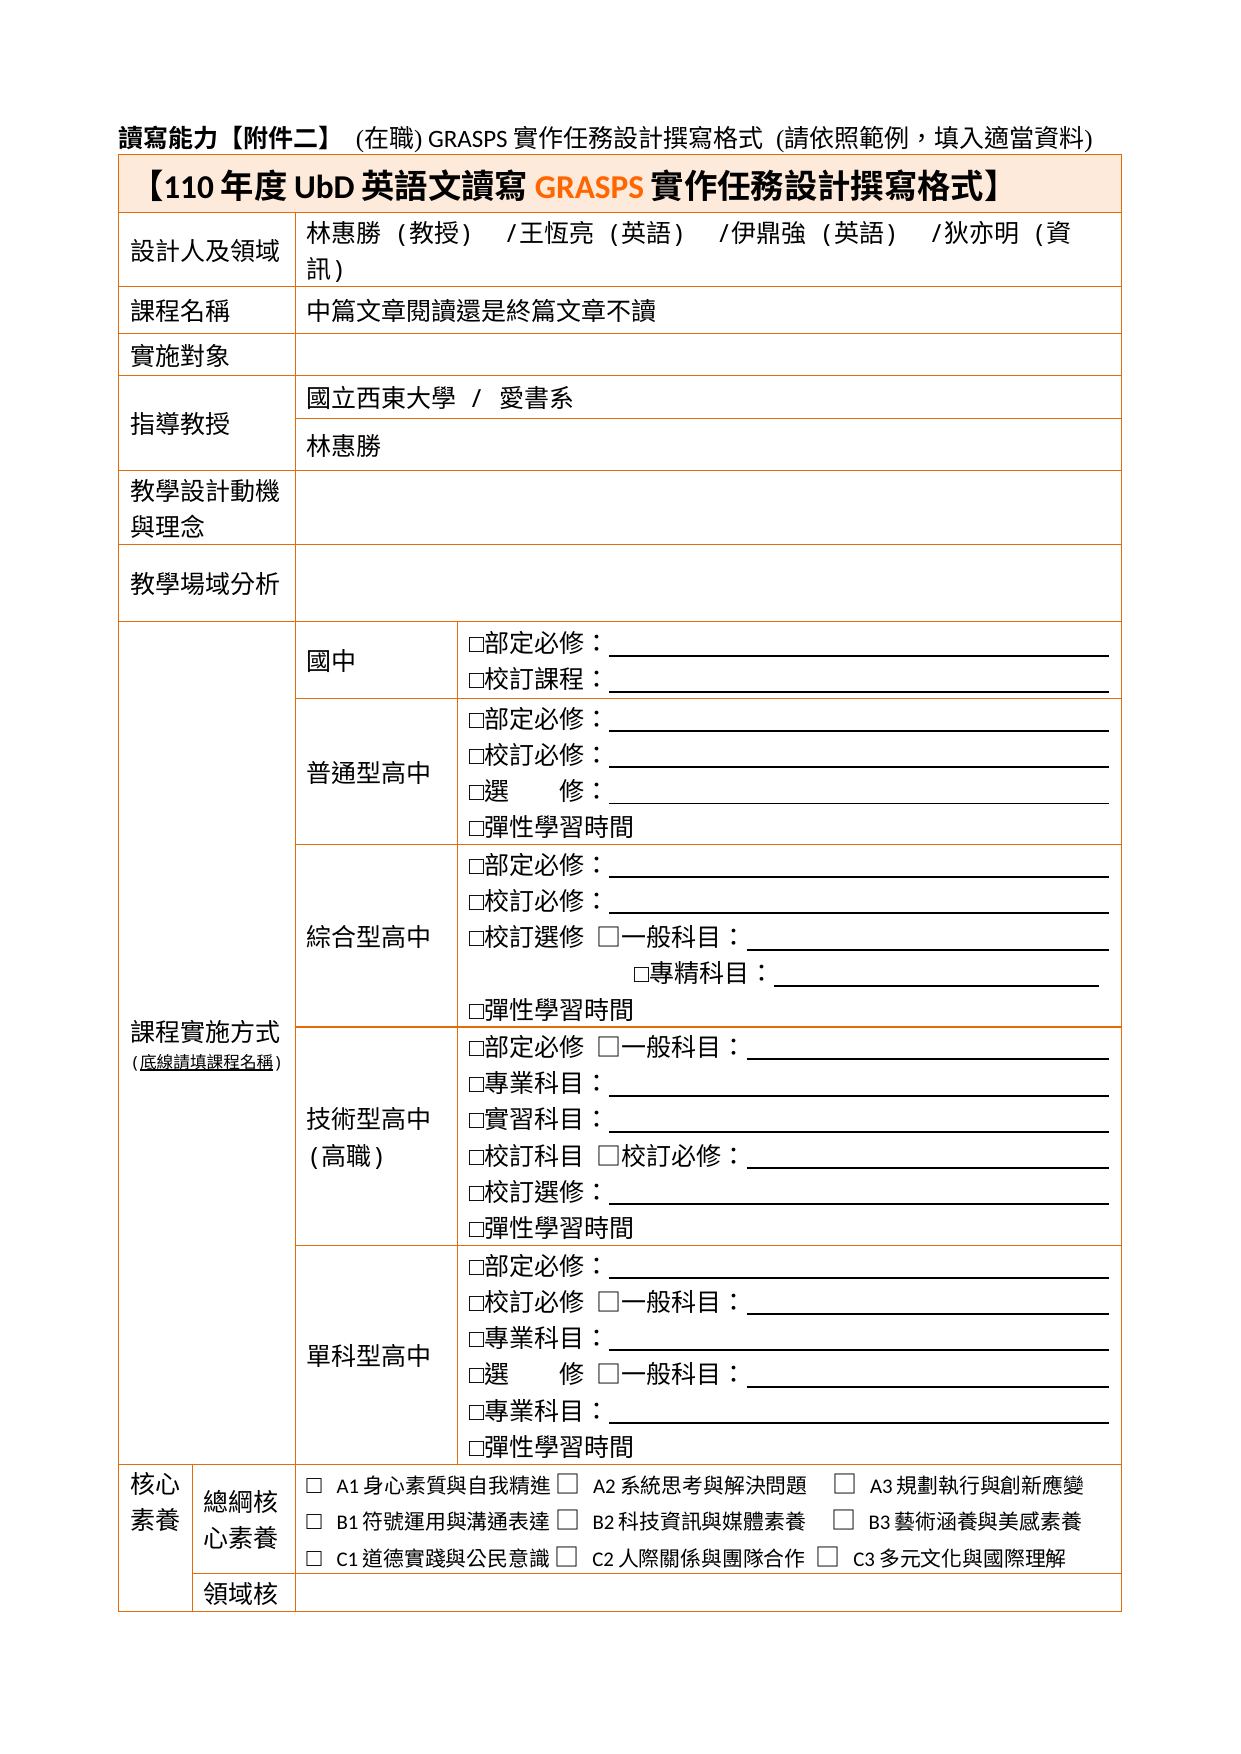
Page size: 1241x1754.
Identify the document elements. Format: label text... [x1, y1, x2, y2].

table_cell [296, 471, 1121, 544]
table_cell 中篇文章閱讀還是終篇文章不讀 [296, 287, 1121, 333]
table_cell □部定必修： □校訂必修 □一般科目： □專業科目： □選 修 □一般科目： □專業科目： □彈性學習時間 [458, 1246, 1121, 1463]
table_cell [296, 334, 1121, 374]
table_cell 課程實施方式 (底線請填課程名稱) [119, 622, 295, 1463]
table_cell 課程名稱 [119, 287, 295, 333]
table_cell 林惠勝 [296, 419, 1121, 470]
table_cell 實施對象 [119, 334, 295, 374]
table_cell □部定必修： □校訂必修： □選 修： □彈性學習時間 [458, 699, 1121, 844]
table_cell [296, 1574, 1121, 1611]
table_cell 國立西東大學 / 愛書系 [296, 376, 1121, 418]
table_cell 核心 素養 [119, 1465, 192, 1611]
table_cell 指導教授 [119, 376, 295, 470]
table_cell 單科型高中 [296, 1246, 457, 1463]
table_cell 教學場域分析 [119, 545, 295, 621]
table_cell 總綱核心素養 [193, 1465, 295, 1573]
table_cell □部定必修： □校訂課程： [458, 622, 1121, 698]
table_cell 普通型高中 [296, 699, 457, 844]
table_cell 設計人及領域 [119, 213, 295, 286]
table_cell 教學設計動機 與理念 [119, 471, 295, 544]
table_cell 國中 [296, 622, 457, 698]
table_cell □ A1身心素質與自我精進 □ A2系統思考與解決問題 □ A3規劃執行與創新應變 □ B1符號運用與溝通表達 □ B2科技資訊與媒體素養 □ B3藝術涵養與美感素養 □ C1道德實踐與公民意識 □ C2人際關係與團隊合作 □ C3多元文化與國際理解 [296, 1465, 1121, 1573]
table_cell □部定必修： □校訂必修： □校訂選修 □一般科目： □專精科目： □彈性學習時間 [458, 845, 1121, 1026]
text 讀寫能力【附件二】 (在職) GRASPS 實作任務設計撰寫格式 (請依照範例，填入適當資料) [118, 118, 1122, 154]
table_cell 領域核 [193, 1574, 295, 1611]
table_cell 林惠勝 (教授) /王恆亮 (英語) /伊鼎強 (英語) /狄亦明 (資訊) [296, 213, 1121, 286]
table_cell 技術型高中 (高職) [296, 1028, 457, 1245]
table_cell [296, 545, 1121, 621]
table_header 【110年度UbD英語文讀寫GRASPS實作任務設計撰寫格式】 [119, 155, 1121, 212]
table_cell □部定必修 □一般科目： □專業科目： □實習科目： □校訂科目 □校訂必修： □校訂選修： □彈性學習時間 [458, 1028, 1121, 1245]
table_cell 綜合型高中 [296, 845, 457, 1026]
